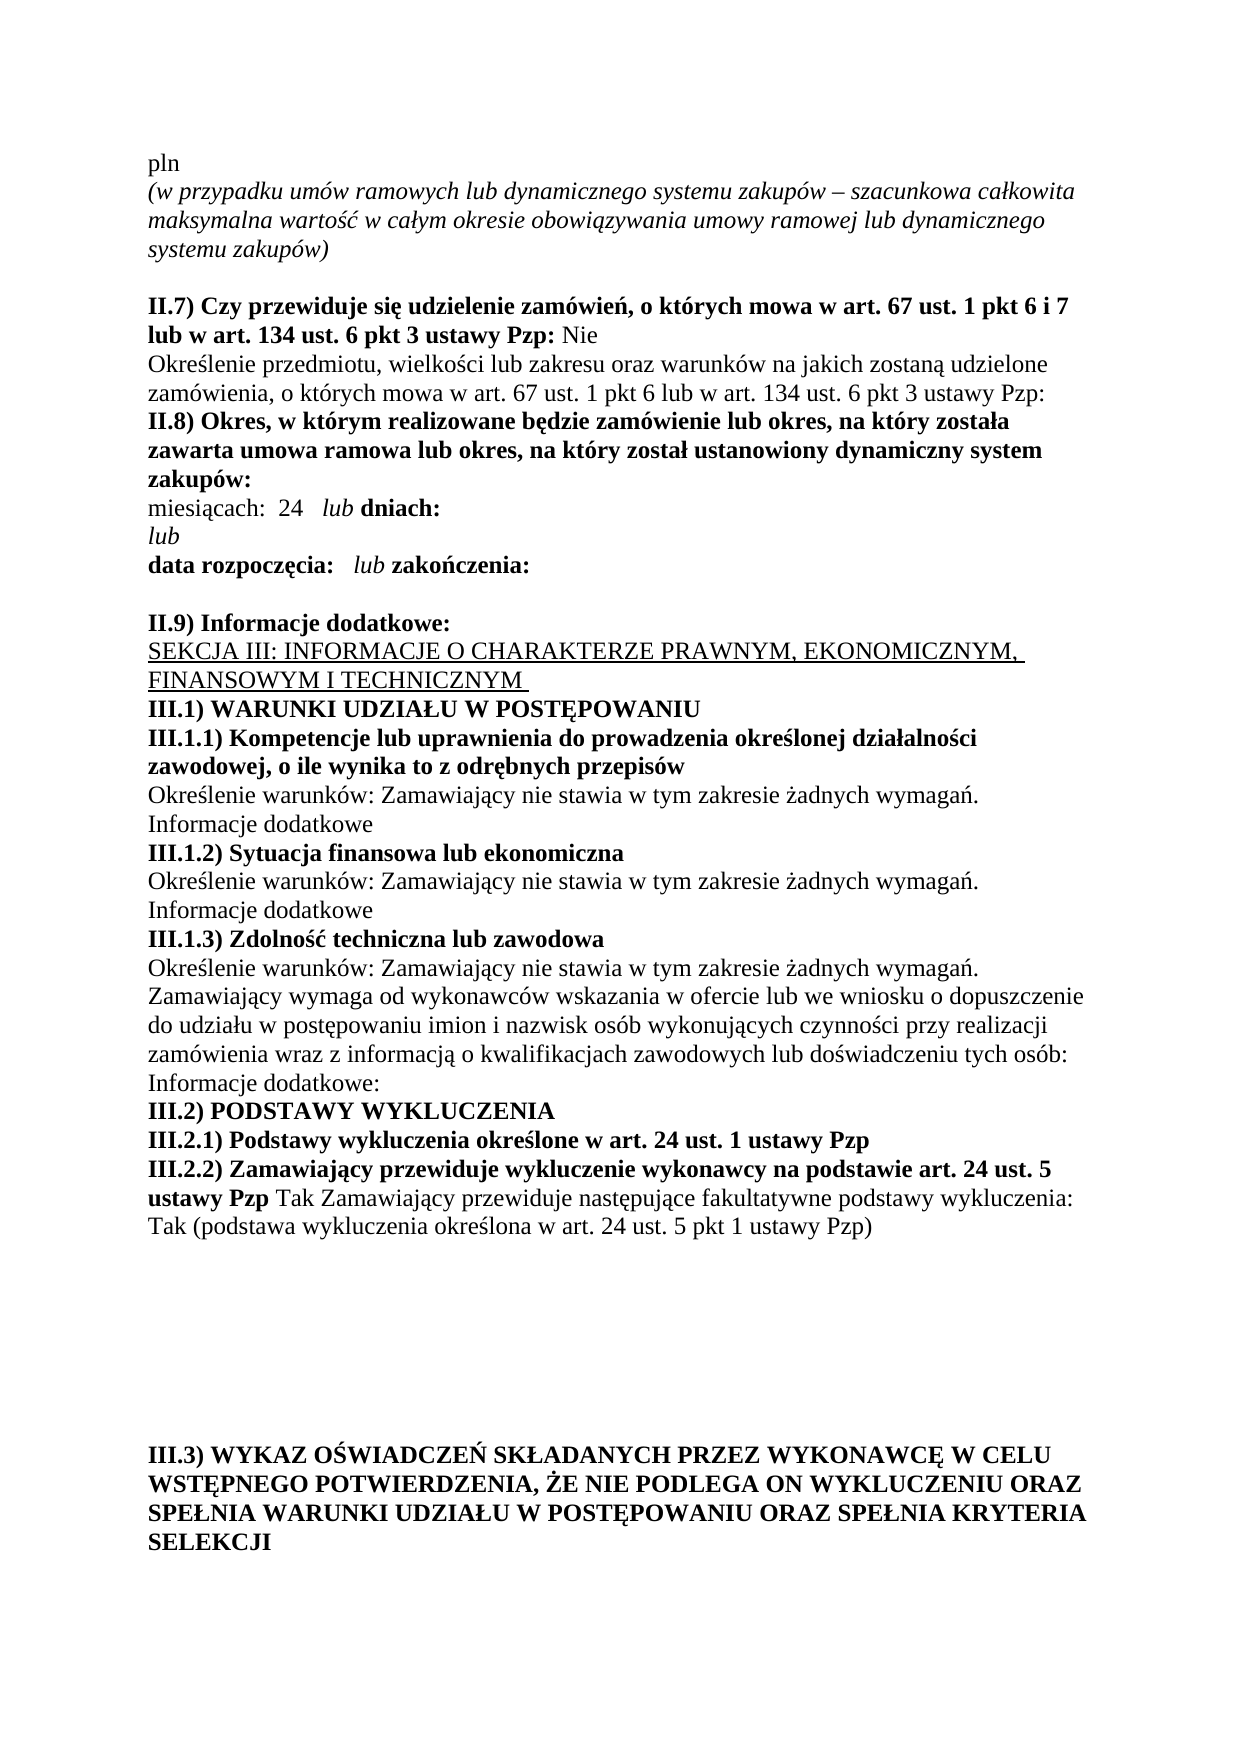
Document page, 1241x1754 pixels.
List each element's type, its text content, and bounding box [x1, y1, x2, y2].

text III.1) WARUNKI UDZIAŁU W POSTĘPOWANIU [148, 694, 1093, 723]
text III.2.1) Podstawy wykluczenia określone w art. 24 ust. 1 ustawy Pzp III.2.2) Zamawiający przewiduje wykluczenie wykonawcy na podstawie art. 24 ust. 5 ustawy Pzp Tak Zamawiający przewiduje następujące fakultatywne podstawy wykluczenia: Tak (podstawa wykluczenia określona w art. 24 ust. 5 pkt 1 ustawy Pzp) [148, 1125, 1093, 1441]
text II.7) Czy przewiduje się udzielenie zamówień, o których mowa w art. 67 ust. 1 pkt 6 i 7 lub w art. 134 ust. 6 pkt 3 ustawy Pzp: Nie Określenie przedmiotu, wielkości lub zakresu oraz warunków na jakich zostaną udzielone zamówienia, o których mowa w art. 67 ust. 1 pkt 6 lub w art. 134 ust. 6 pkt 3 ustawy Pzp: II.8) Okres, w którym realizowane będzie zamówienie lub okres, na który została zawarta umowa ramowa lub okres, na który został ustanowiony dynamiczny system zakupów: miesiącach: 24 lub dniach: lub data rozpoczęcia: lub zakończenia: II.9) Informacje dodatkowe: [148, 263, 1093, 636]
text III.3) WYKAZ OŚWIADCZEŃ SKŁADANYCH PRZEZ WYKONAWCĘ W CELU WSTĘPNEGO POTWIERDZENIA, ŻE NIE PODLEGA ON WYKLUCZENIU ORAZ SPEŁNIA WARUNKI UDZIAŁU W POSTĘPOWANIU ORAZ SPEŁNIA KRYTERIA SELEKCJI [148, 1441, 1093, 1556]
text SEKCJA III: INFORMACJE O CHARAKTERZE PRAWNYM, EKONOMICZNYM, FINANSOWYM I TECHNICZNYM [148, 636, 1093, 694]
text III.2) PODSTAWY WYKLUCZENIA [148, 1096, 1093, 1125]
text pln (w przypadku umów ramowych lub dynamicznego systemu zakupów – szacunkowa całkowita maksymalna wartość w całym okresie obowiązywania umowy ramowej lub dynamicznego systemu zakupów) [148, 148, 1093, 263]
text III.1.1) Kompetencje lub uprawnienia do prowadzenia określonej działalności zawodowej, o ile wynika to z odrębnych przepisów Określenie warunków: Zamawiający nie stawia w tym zakresie żadnych wymagań. Informacje dodatkowe III.1.2) Sytuacja finansowa lub ekonomiczna Określenie warunków: Zamawiający nie stawia w tym zakresie żadnych wymagań. Informacje dodatkowe III.1.3) Zdolność techniczna lub zawodowa Określenie warunków: Zamawiający nie stawia w tym zakresie żadnych wymagań. Zamawiający wymaga od wykonawców wskazania w ofercie lub we wniosku o dopuszczenie do udziału w postępowaniu imion i nazwisk osób wykonujących czynności przy realizacji zamówienia wraz z informacją o kwalifikacjach zawodowych lub doświadczeniu tych osób: Informacje dodatkowe: [148, 723, 1093, 1096]
